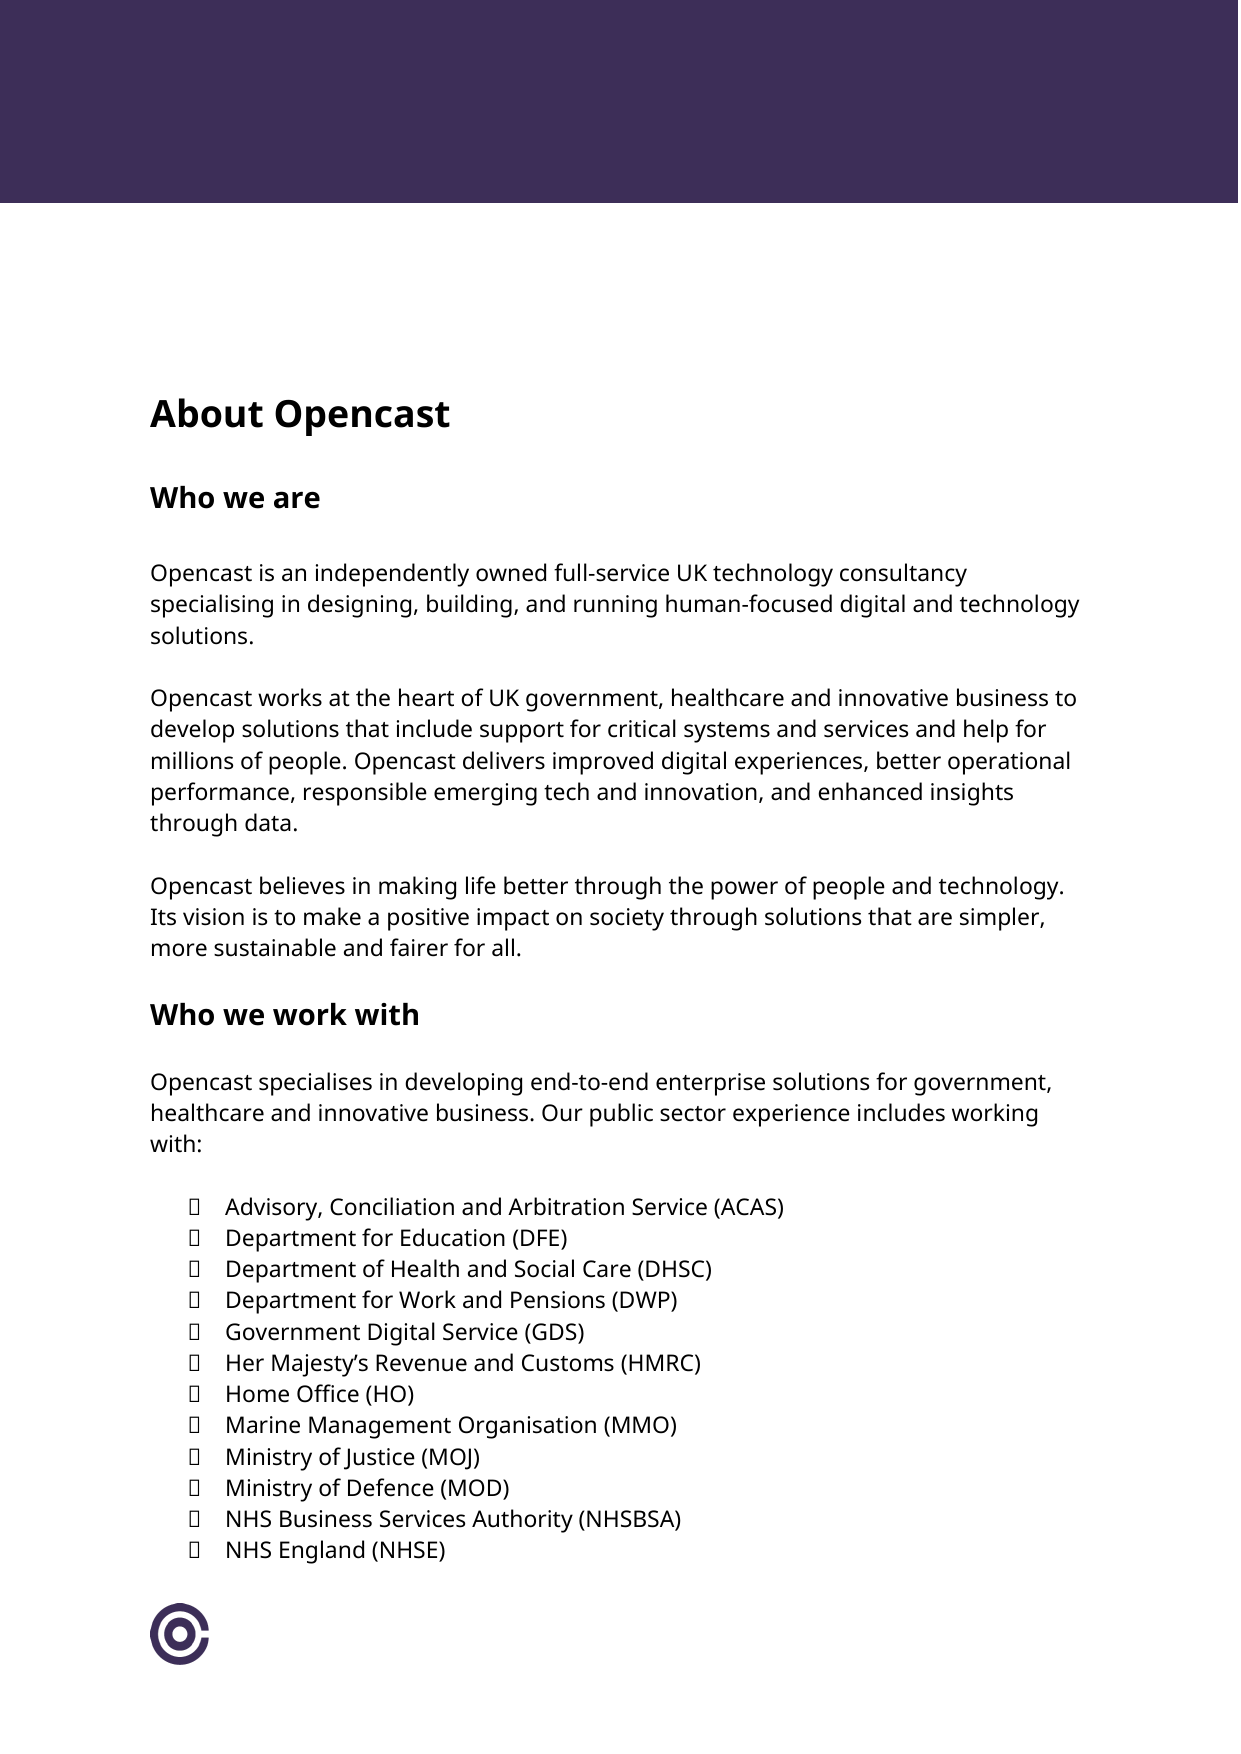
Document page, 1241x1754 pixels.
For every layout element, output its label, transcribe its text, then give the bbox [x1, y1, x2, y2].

list NHS Business Services Authority (NHSBSA) [187, 1503, 1090, 1534]
text Who we are [150, 478, 1090, 517]
list Department of Health and Social Care (DHSC) [187, 1253, 1090, 1284]
text Opencast is an independently owned full-service UK technology consultancy specialising in designing, building, and running human-focused digital and technology solutions. [150, 557, 1090, 651]
list Government Digital Service (GDS) [187, 1316, 1090, 1347]
list Department for Education (DFE) [187, 1222, 1090, 1253]
text Opencast specialises in developing end-to-end enterprise solutions for government, healthcare and innovative business. Our public sector experience includes working with: [150, 1066, 1090, 1159]
list Department for Work and Pensions (DWP) [187, 1284, 1090, 1316]
text Who we work with [150, 994, 1090, 1034]
list Home Office (HO) [187, 1378, 1090, 1409]
list Ministry of Justice (MOJ) [187, 1441, 1090, 1472]
text Opencast believes in making life better through the power of people and technology. Its vision is to make a positive impact on society through solutions that are simpler, more sustainable and fairer for all. [150, 869, 1090, 963]
list Advisory, Conciliation and Arbitration Service (ACAS) [187, 1191, 1090, 1222]
list Her Majesty’s Revenue and Customs (HMRC) [187, 1347, 1090, 1378]
list Marine Management Organisation (MMO) [187, 1409, 1090, 1441]
list Ministry of Defence (MOD) [187, 1472, 1090, 1503]
text About Opencast [150, 387, 1090, 438]
text Opencast works at the heart of UK government, healthcare and innovative business to develop solutions that include support for critical systems and services and help for millions of people. Opencast delivers improved digital experiences, better operational performance, responsible emerging tech and innovation, and enhanced insights through data. [150, 682, 1090, 838]
list NHS England (NHSE) [187, 1534, 1090, 1566]
